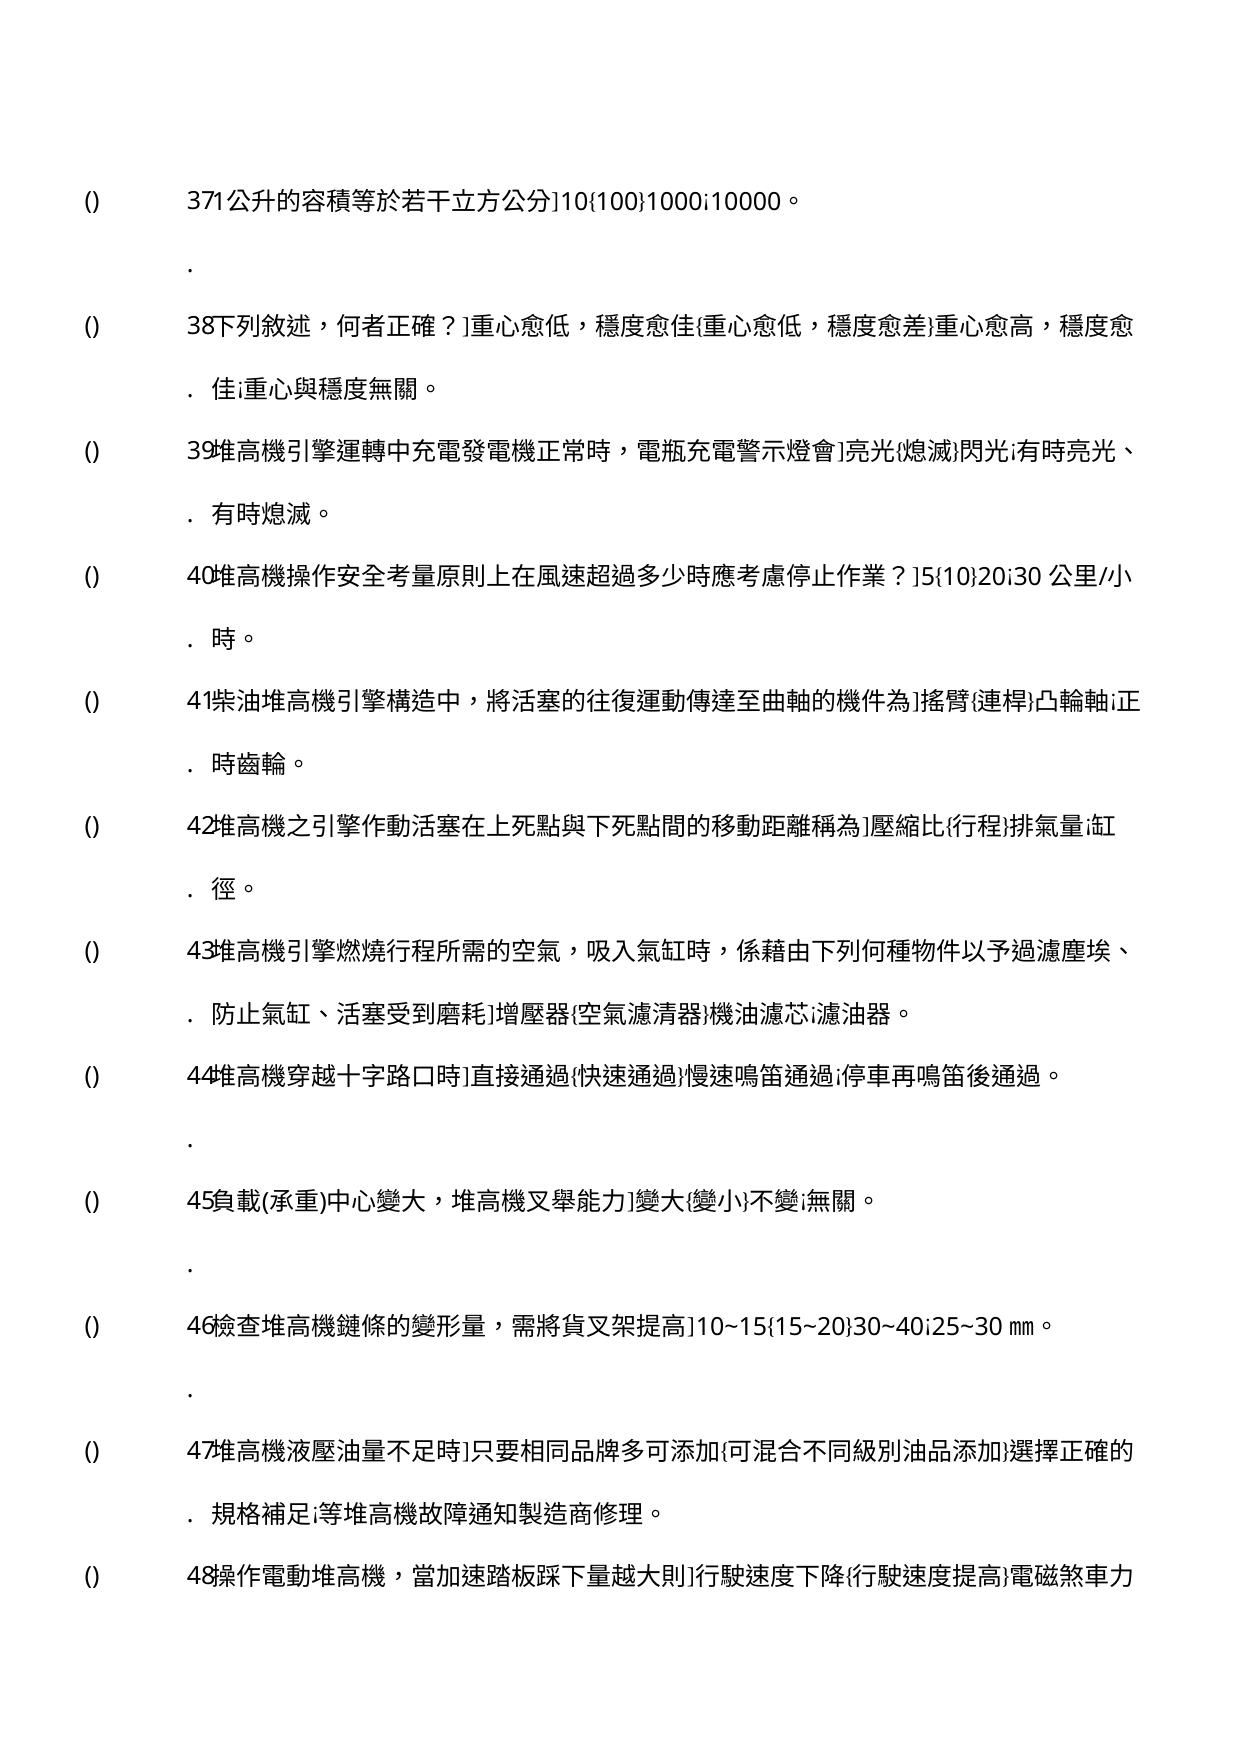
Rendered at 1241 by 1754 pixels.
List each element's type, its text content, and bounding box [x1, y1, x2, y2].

table_cell [189, 570, 195, 578]
table_cell [156, 1408, 200, 1533]
table_cell () [81, 1033, 156, 1158]
table_cell [156, 1158, 200, 1283]
table_cell () [81, 408, 156, 533]
table_cell [189, 945, 195, 953]
table_cell 負載(承重)中心變大，堆高機叉舉能力變大變小不變無關。 [200, 1158, 1159, 1283]
table_cell 堆高機穿越十字路口時直接通過快速通過慢速鳴笛通過停車再鳴笛後通過。 [200, 1033, 1159, 1158]
table_cell 堆高機操作安全考量原則上在風速超過多少時應考慮停止作業？5102030 公里/小時。 [200, 533, 1159, 658]
table_cell 堆高機之引擎作動活塞在上死點與下死點間的移動距離稱為壓縮比行程排氣量缸徑。 [200, 783, 1159, 908]
table_cell () [81, 1158, 156, 1283]
table_cell 柴油堆高機引擎構造中，將活塞的往復運動傳達至曲軸的機件為搖臂連桿凸輪軸正時齒輪。 [200, 658, 1159, 783]
table_cell [156, 1033, 200, 1158]
table_cell [156, 658, 200, 783]
table_cell [156, 283, 200, 408]
table_cell 堆高機液壓油量不足時只要相同品牌多可添加可混合不同級別油品添加選擇正確的規格補足等堆高機故障通知製造商修理。 [200, 1408, 1159, 1533]
table_cell () [81, 1283, 156, 1408]
table_cell [189, 820, 195, 828]
table_cell 堆高機引擎燃燒行程所需的空氣，吸入氣缸時，係藉由下列何種物件以予過濾塵埃、防止氣缸、活塞受到磨耗增壓器空氣濾清器機油濾芯濾油器。 [200, 908, 1159, 1033]
table_cell [156, 908, 200, 1033]
table_cell [156, 783, 200, 908]
table_cell () [81, 158, 156, 283]
table_cell () [81, 1408, 156, 1533]
table_cell 下列敘述，何者正確？重心愈低，穩度愈佳重心愈低，穩度愈差重心愈高，穩度愈佳重心與穩度無關。 [200, 283, 1159, 408]
table_cell [189, 1445, 195, 1453]
table_cell [156, 1533, 200, 1596]
table_cell [189, 1320, 195, 1328]
table_cell () [81, 908, 156, 1033]
table_cell [189, 1070, 195, 1078]
table_cell [156, 158, 200, 283]
table_cell () [81, 283, 156, 408]
table_cell [189, 1570, 195, 1578]
table_cell 檢查堆高機鏈條的變形量，需將貨叉架提高10~1515~2030~4025~30 ㎜。 [200, 1283, 1159, 1408]
table_cell [156, 408, 200, 533]
table_cell [189, 1195, 195, 1203]
table_cell [189, 695, 195, 703]
table_cell () [81, 1533, 156, 1596]
table_cell () [81, 783, 156, 908]
table_cell () [81, 658, 156, 783]
table_cell [156, 533, 200, 658]
table_cell 1公升的容積等於若干立方公分10100100010000。 [200, 158, 1159, 283]
table_cell () [81, 533, 156, 658]
table_cell 堆高機引擎運轉中充電發電機正常時，電瓶充電警示燈會亮光熄滅閃光有時亮光、有時熄滅。 [200, 408, 1159, 533]
table_cell [156, 1283, 200, 1408]
table_cell 操作電動堆高機，當加速踏板踩下量越大則行駛速度下降行駛速度提高電磁煞車力不變電磁煞車力減少。 [200, 1533, 1159, 1596]
